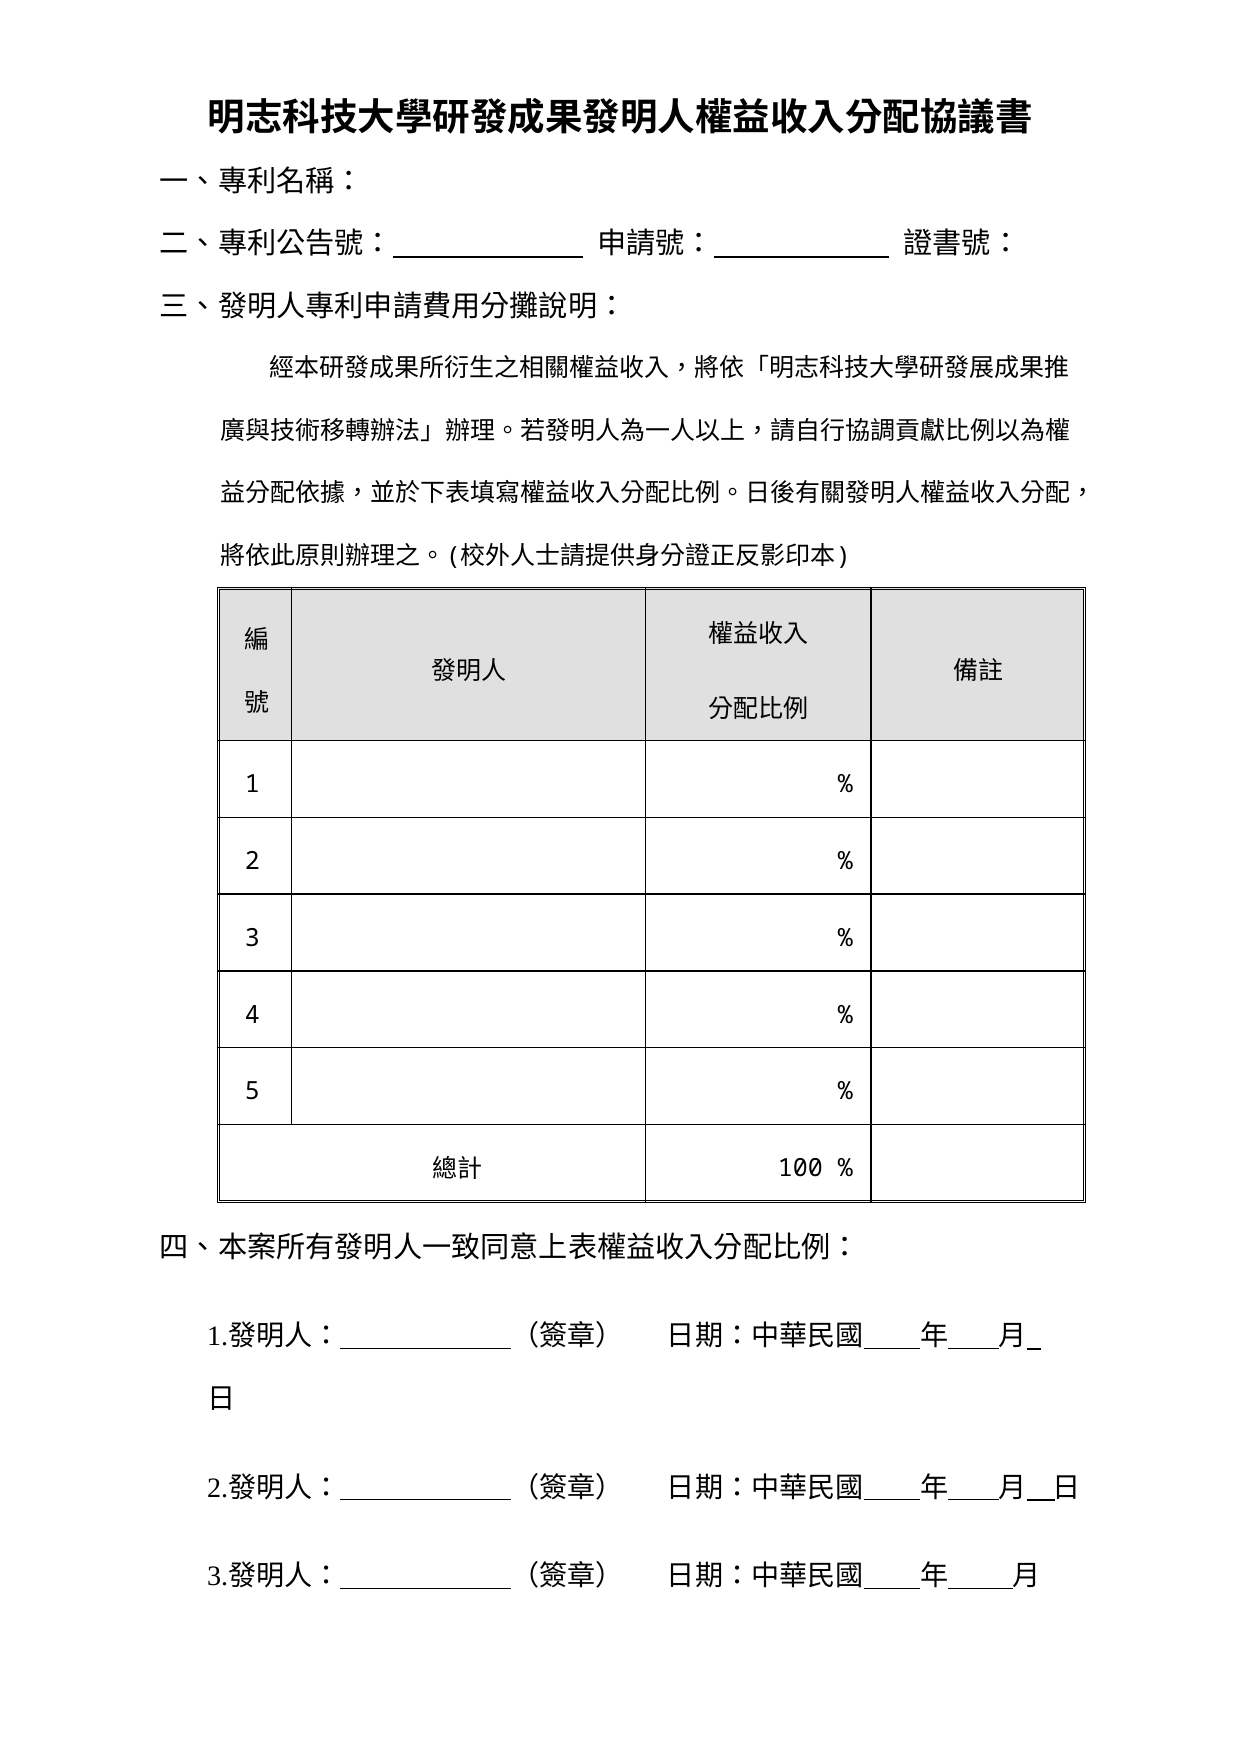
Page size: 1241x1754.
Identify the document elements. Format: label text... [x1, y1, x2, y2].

text 二、專利公告號： 申請號： 證書號： [159, 199, 1081, 262]
table_cell [872, 1125, 1083, 1200]
text 一、專利名稱： [159, 137, 1081, 199]
table_cell [872, 1048, 1083, 1123]
table_cell [872, 741, 1083, 816]
table_cell [292, 972, 645, 1047]
table_cell 2 [220, 818, 291, 893]
table_header 發明人 [292, 590, 645, 740]
text 經本研發成果所衍生之相關權益收入，將依「明志科技大學研發展成果推廣與技術移轉辦法」辦理。若發明人為一人以上，請自行協調貢獻比例以為權益分配依據，並於下表填寫權益收入分配比例。日後有關發明人權益收入分配，將依此原則辦理之。(校外人士請提供身分證正反影印本) [219, 324, 1081, 574]
table_header 權益收入 分配比例 [646, 590, 870, 740]
table_cell % [646, 818, 870, 893]
table_cell [872, 818, 1083, 893]
table_cell [292, 1048, 645, 1123]
table_cell % [646, 1048, 870, 1123]
table_cell 1 [220, 741, 291, 816]
table_cell [872, 895, 1083, 970]
table_cell 3 [220, 895, 291, 970]
table_cell % [646, 895, 870, 970]
table_cell [292, 818, 645, 893]
text 3.發明人： （簽章） 日期：中華民國 年 月 [207, 1532, 1081, 1594]
text 1.發明人： （簽章） 日期：中華民國 年 月 日 [207, 1292, 1081, 1417]
table_header 編號 [220, 590, 291, 740]
text 三、發明人專利申請費用分攤說明： [159, 262, 1081, 324]
text 2.發明人： （簽章） 日期：中華民國 年 月 日 [207, 1443, 1081, 1506]
table_cell [872, 972, 1083, 1047]
table_cell 4 [220, 972, 291, 1047]
text 明志科技大學研發成果發明人權益收入分配協議書 [159, 105, 1081, 137]
table_header 備註 [872, 590, 1083, 740]
table_cell 5 [220, 1048, 291, 1123]
text 四、本案所有發明人一致同意上表權益收入分配比例： [159, 1203, 1081, 1266]
table_cell [292, 741, 645, 816]
table_cell [292, 895, 645, 970]
table_cell 總計 [220, 1125, 645, 1200]
table_cell 100 % [646, 1125, 870, 1200]
table_cell % [646, 741, 870, 816]
table_cell % [646, 972, 870, 1047]
